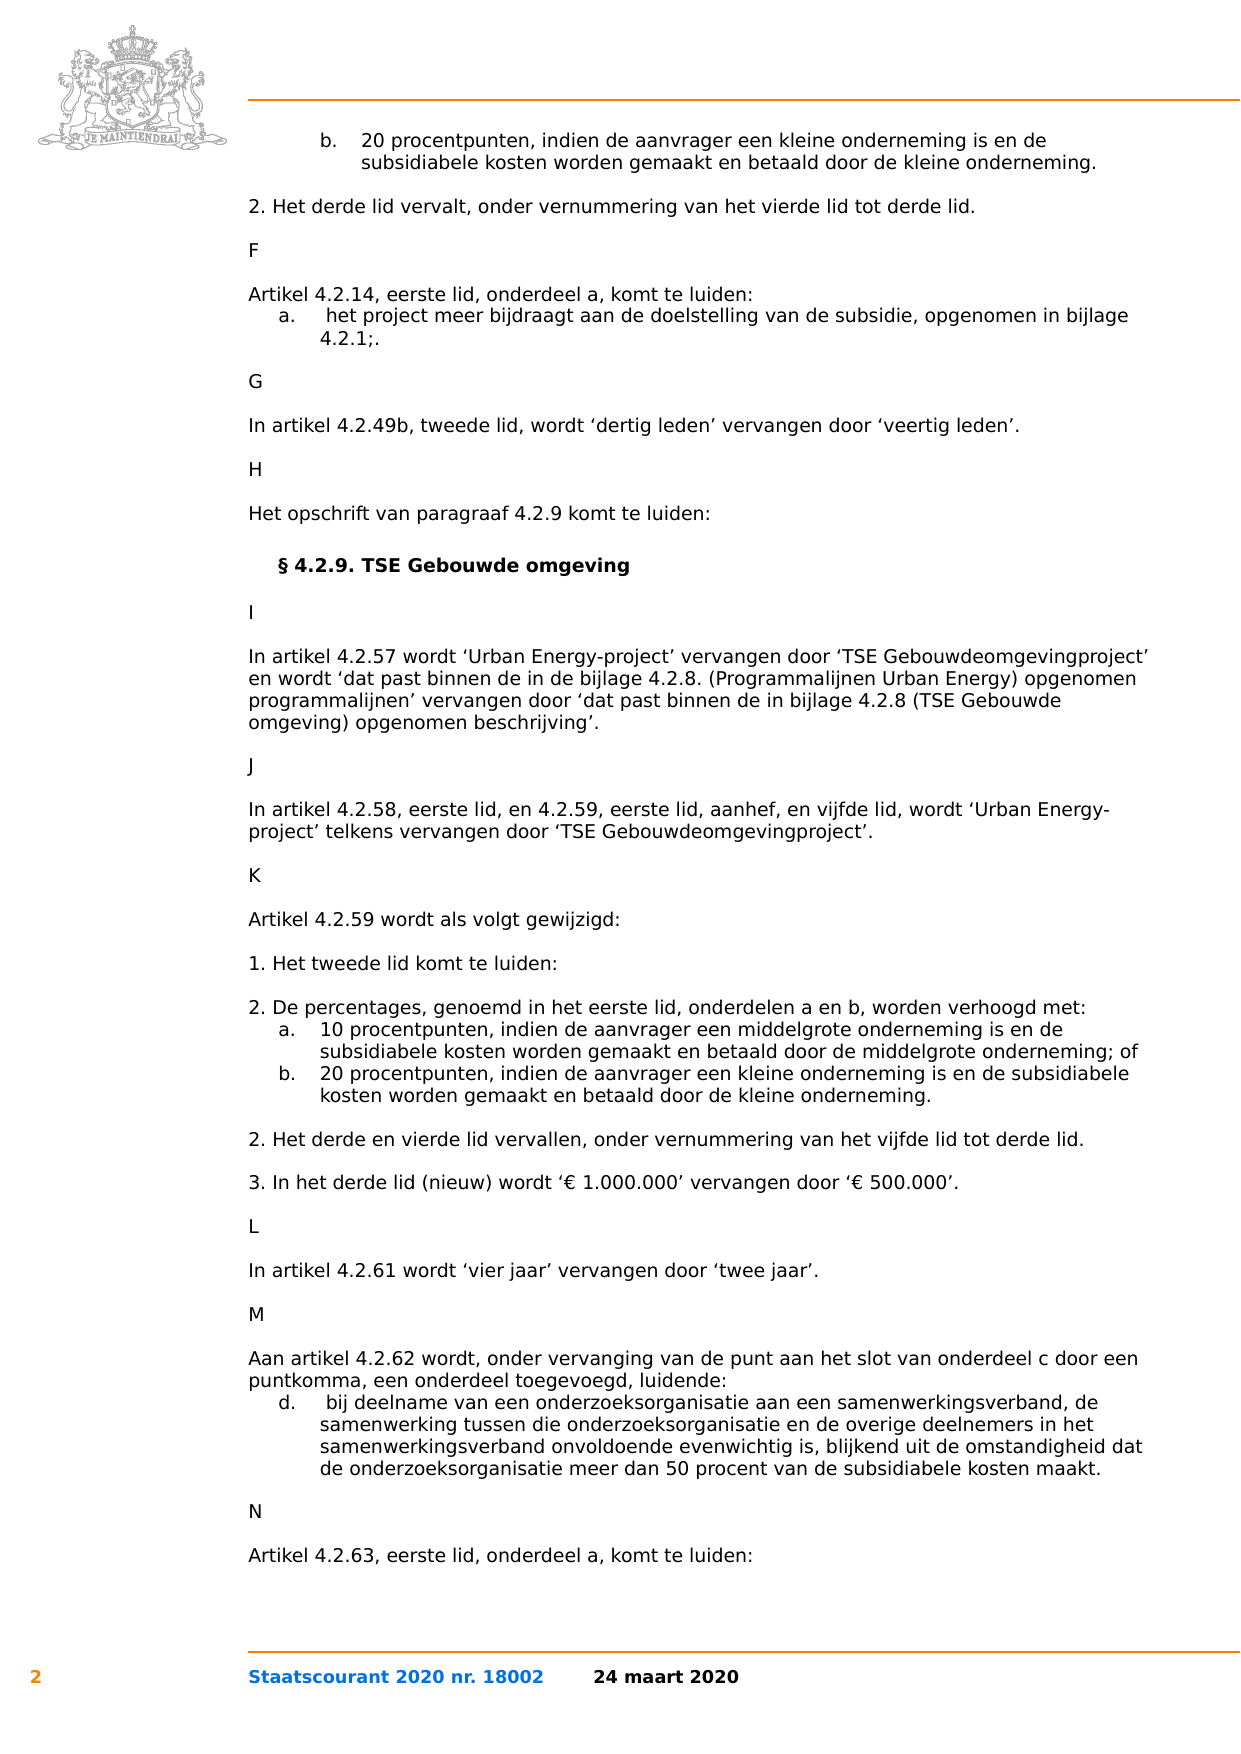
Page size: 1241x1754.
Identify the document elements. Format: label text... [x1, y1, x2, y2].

text In artikel 4.2.61 wordt ‘vier jaar’ vervangen door ‘twee jaar’. [248, 1260, 1163, 1282]
text a. 10 procentpunten, indien de aanvrager een middelgrote onderneming is en de subsidiabele kosten worden gemaakt en betaald door de middelgrote onderneming; of [278, 1019, 1163, 1063]
text K [248, 865, 1163, 887]
text d. bij deelname van een onderzoeksorganisatie aan een samenwerkingsverband, de samenwerking tussen die onderzoeksorganisatie en de overige deelnemers in het samenwerkingsverband onvoldoende evenwichtig is, blijkend uit de omstandigheid dat de onderzoeksorganisatie meer dan 50 procent van de subsidiabele kosten maakt. [278, 1392, 1163, 1479]
text 2. Het derde en vierde lid vervallen, onder vernummering van het vijfde lid tot derde lid. [248, 1128, 1163, 1150]
text J [248, 755, 1163, 777]
text G [248, 371, 1163, 393]
text b. 20 procentpunten, indien de aanvrager een kleine onderneming is en de subsidiabele kosten worden gemaakt en betaald door de kleine onderneming. [278, 1063, 1163, 1107]
text L [248, 1216, 1163, 1238]
text F [248, 239, 1163, 262]
text b. 20 procentpunten, indien de aanvrager een kleine onderneming is en de subsidiabele kosten worden gemaakt en betaald door de kleine onderneming. [319, 130, 1163, 174]
text Artikel 4.2.63, eerste lid, onderdeel a, komt te luiden: [248, 1545, 1163, 1567]
text 2. Het derde lid vervalt, onder vernummering van het vierde lid tot derde lid. [248, 196, 1163, 218]
subtitle § 4.2.9. TSE Gebouwde omgeving [278, 555, 1163, 577]
text a. het project meer bijdraagt aan de doelstelling van de subsidie, opgenomen in bijlage 4.2.1;. [278, 305, 1163, 349]
text M [248, 1304, 1163, 1326]
text Artikel 4.2.59 wordt als volgt gewijzigd: [248, 909, 1163, 931]
text 1. Het tweede lid komt te luiden: [248, 953, 1163, 975]
text I [248, 602, 1163, 624]
text In artikel 4.2.58, eerste lid, en 4.2.59, eerste lid, aanhef, en vijfde lid, wordt ‘Urban Energy-project’ telkens vervangen door ‘TSE Gebouwdeomgevingproject’. [248, 799, 1163, 843]
text Artikel 4.2.14, eerste lid, onderdeel a, komt te luiden: [248, 283, 1163, 305]
text Het opschrift van paragraaf 4.2.9 komt te luiden: [248, 503, 1163, 525]
text 3. In het derde lid (nieuw) wordt ‘€ 1.000.000’ vervangen door ‘€ 500.000’. [248, 1172, 1163, 1194]
text In artikel 4.2.57 wordt ‘Urban Energy-project’ vervangen door ‘TSE Gebouwdeomgevingproject’ en wordt ‘dat past binnen de in de bijlage 4.2.8. (Programmalijnen Urban Energy) opgenomen programmalijnen’ vervangen door ‘dat past binnen de in bijlage 4.2.8 (TSE Gebouwde omgeving) opgenomen beschrijving’. [248, 646, 1163, 733]
text Aan artikel 4.2.62 wordt, onder vervanging van de punt aan het slot van onderdeel c door een puntkomma, een onderdeel toegevoegd, luidende: [248, 1348, 1163, 1392]
text H [248, 459, 1163, 481]
text N [248, 1501, 1163, 1523]
picture [38, 25, 227, 150]
text In artikel 4.2.49b, tweede lid, wordt ‘dertig leden’ vervangen door ‘veertig leden’. [248, 415, 1163, 437]
text 2. De percentages, genoemd in het eerste lid, onderdelen a en b, worden verhoogd met: [248, 997, 1163, 1019]
